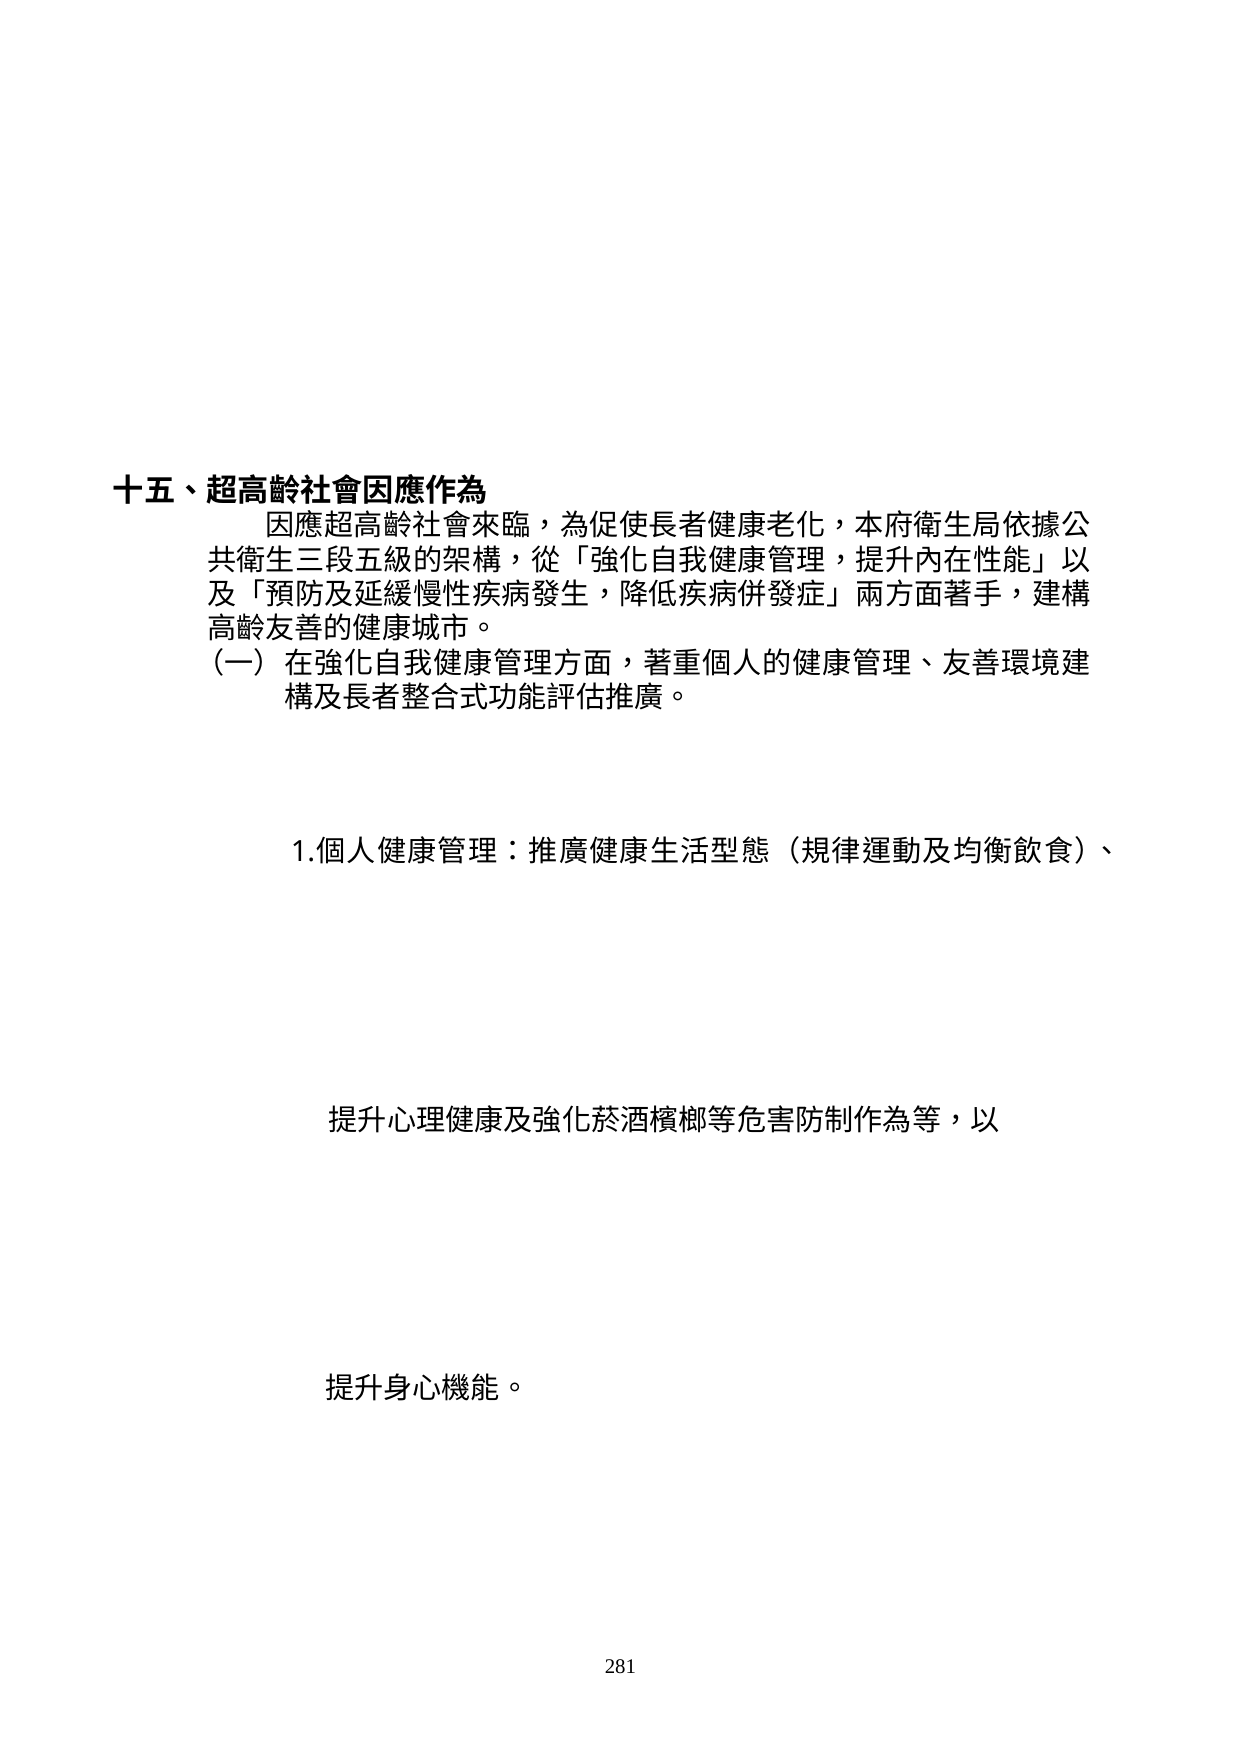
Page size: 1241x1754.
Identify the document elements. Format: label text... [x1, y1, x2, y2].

list 在強化自我健康管理方面，著重個人的健康管理、友善環境建構及長者整合式功能評估推廣。 [195, 646, 1092, 714]
text 因應超高齡社會來臨，為促使長者健康老化，本府衛生局依據公共衛生三段五級的架構，從「強化自我健康管理，提升內在性能」以及「預防及延緩慢性疾病發生，降低疾病併發症」兩方面著手，建構高齡友善的健康城市。 [207, 508, 1092, 646]
text 十五、超高齡社會因應作為 [113, 474, 1092, 508]
text 1.個人健康管理：推廣健康生活型態（規律運動及均衡飲食）、提升心理健康及強化菸酒檳榔等危害防制作為等，以 [282, 714, 1092, 1252]
text 提升身心機能。 [325, 1252, 1092, 1521]
